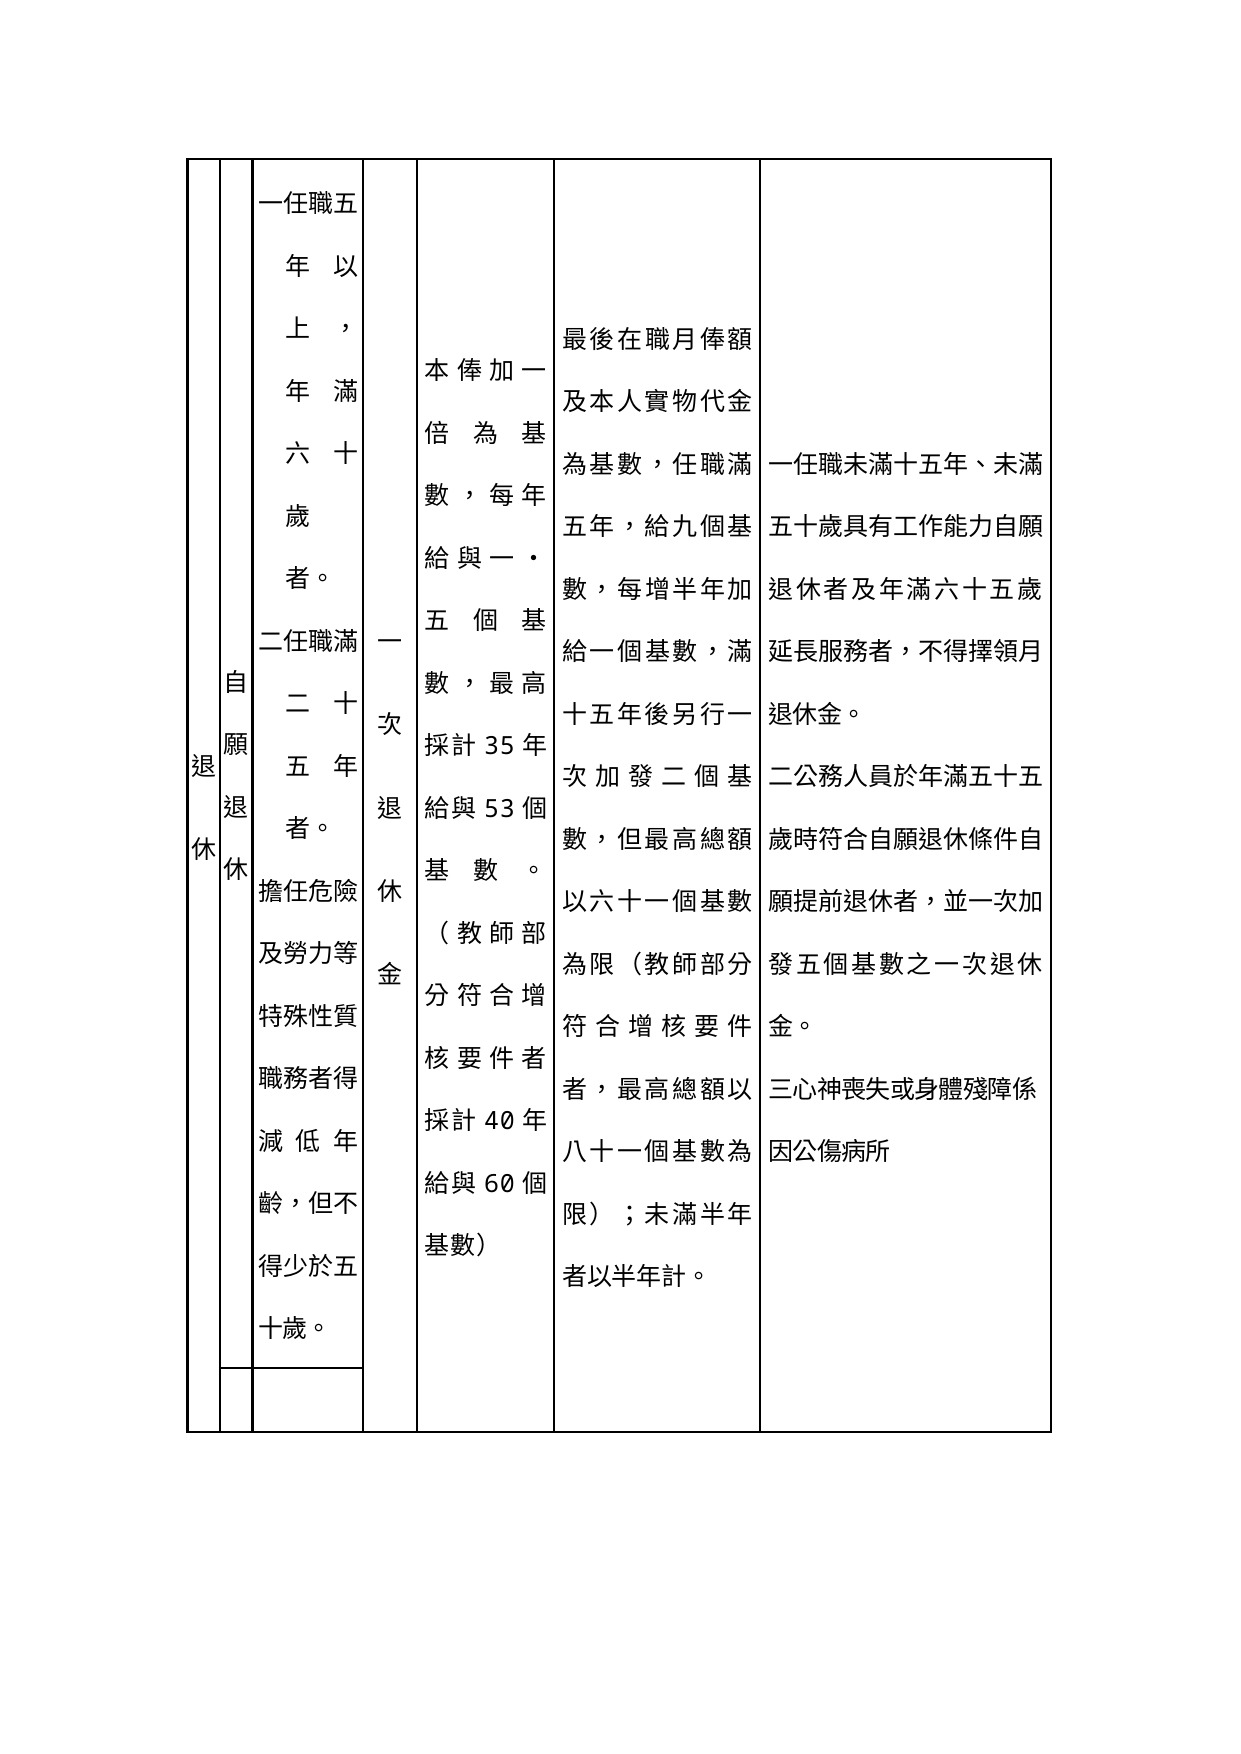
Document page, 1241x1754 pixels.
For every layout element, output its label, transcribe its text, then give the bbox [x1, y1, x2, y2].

table_cell 最後在職月俸額及本人實物代金為基數，任職滿五年，給九個基數，每增半年加給一個基數，滿十五年後另行一次加發二個基數，但最高總額以六十一個基數為限（教師部分符合增核要件者，最高總額以八十一個基數為限）；未滿半年者以半年計。 [555, 160, 759, 1431]
table_cell 一任職五年以上，年滿六十歲者。 二任職滿二十五年者。 擔任危險及勞力等特殊性質職務者得減低年齡，但不得少於五十歲。 [254, 160, 362, 1367]
table_cell [1052, 1367, 1056, 1431]
table_cell [221, 1369, 251, 1431]
table_cell [1052, 158, 1056, 1367]
table_cell [254, 1369, 362, 1431]
table_cell 退 休 [189, 160, 219, 1431]
table_cell 自願退休 [221, 160, 251, 1367]
table_cell 本俸加一倍為基數，每年給與一‧五個基數，最高採計35年給與53個基數。（教師部分符合增核要件者採計40年給與60個基數） [418, 160, 553, 1431]
table_cell 一任職未滿十五年、未滿五十歲具有工作能力自願退休者及年滿六十五歲 延長服務者，不得擇領月退休金。 二公務人員於年滿五十五歲時符合自願退休條件自願提前退休者，並一次加發五個基數之一次退休金。 三心神喪失或身體殘障係因公傷病所 [761, 160, 1050, 1431]
table_cell 一 次 退 休 金 [364, 160, 416, 1431]
